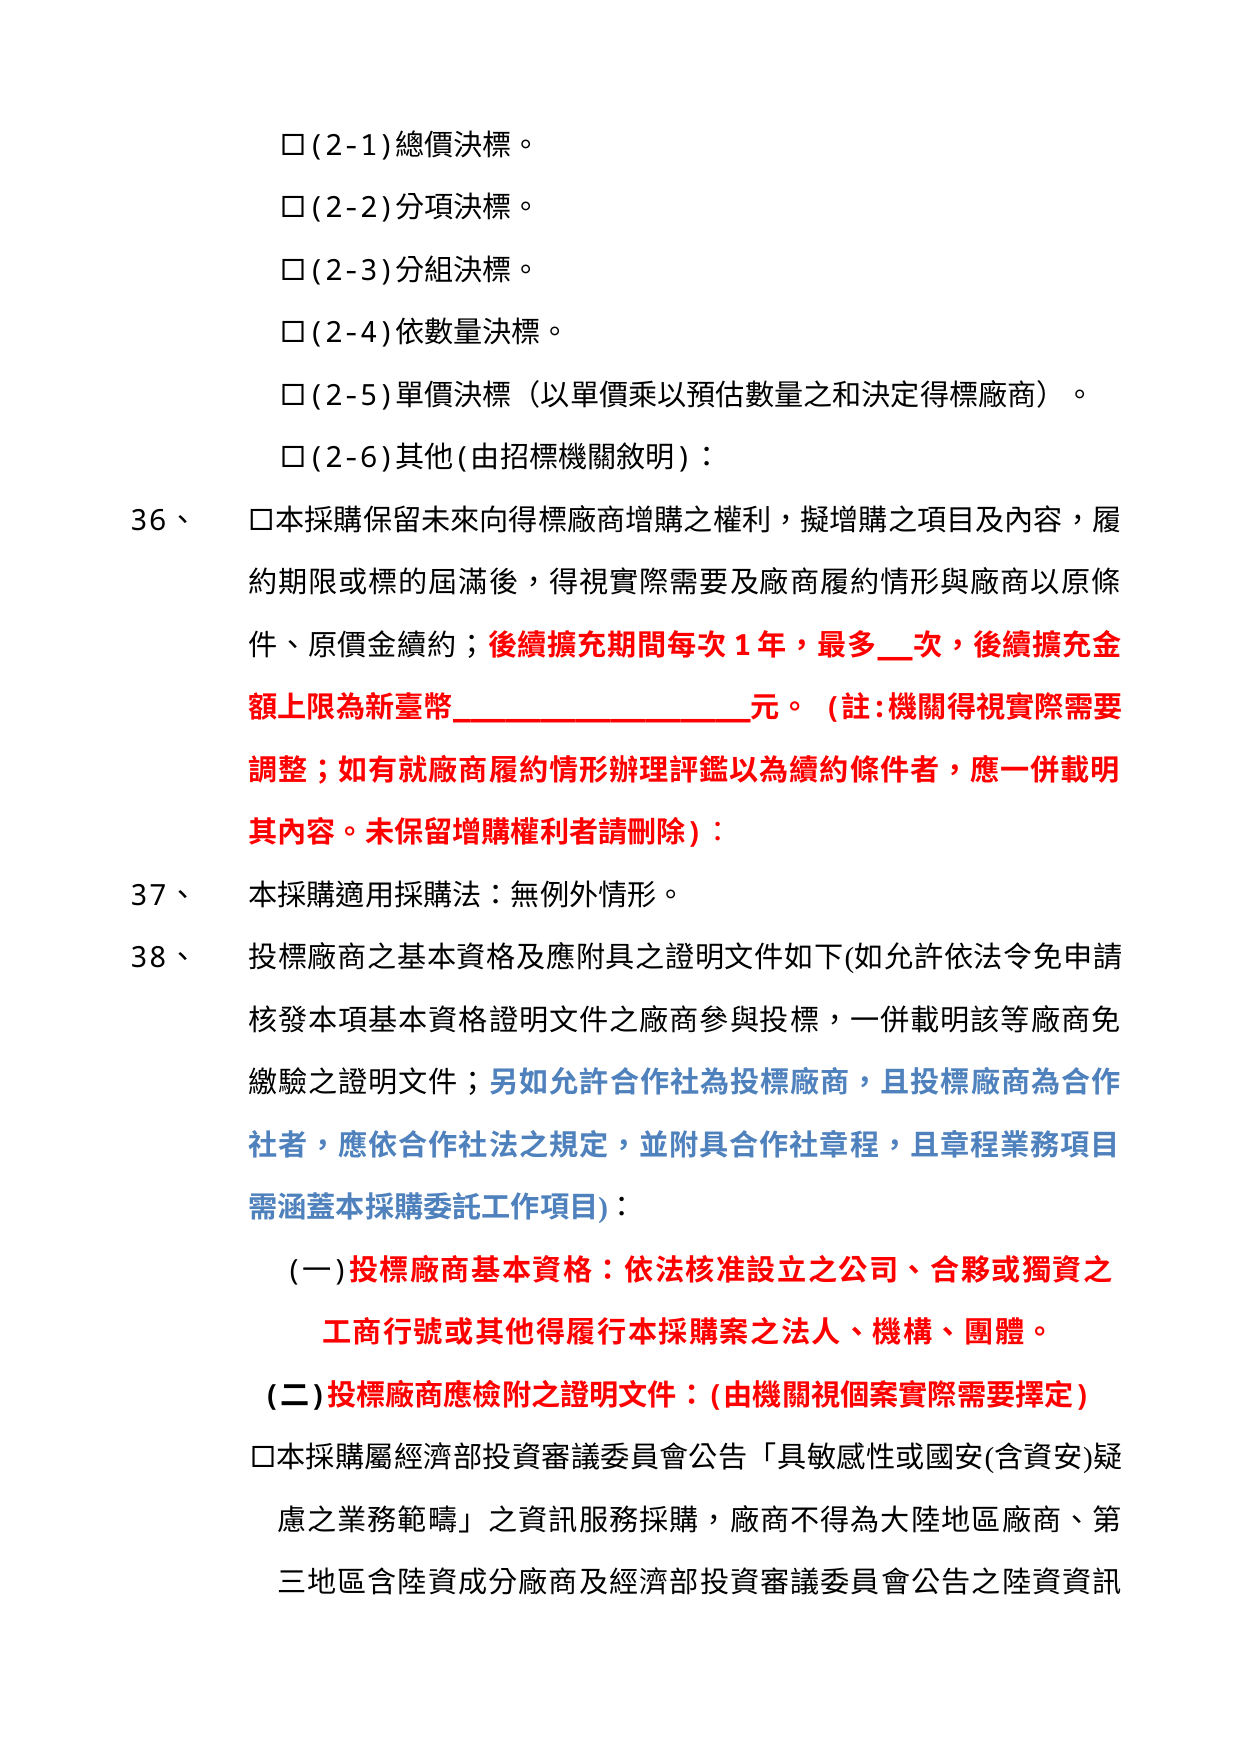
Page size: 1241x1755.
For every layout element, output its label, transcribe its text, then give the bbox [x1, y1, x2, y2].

text (2-3)分組決標。 [280, 226, 1122, 288]
list 本採購適用採購法：無例外情形。 [130, 851, 1122, 913]
text (2-4)依數量決標。 [280, 288, 1122, 351]
text (2-6)其他(由招標機關敘明)： [280, 413, 1122, 476]
list 投標廠商之基本資格及應附具之證明文件如下(如允許依法令免申請核發本項基本資格證明文件之廠商參與投標，一併載明該等廠商免繳驗之證明文件；另如允許合作社為投標廠商，且投標廠商為合作社者，應依合作社法之規定，並附具合作社章程，且章程業務項目需涵蓋本採購委託工作項目)： [130, 913, 1122, 1226]
text (2-5)單價決標（以單價乘以預估數量之和決定得標廠商）。 [280, 351, 1122, 413]
text (二)投標廠商應檢附之證明文件：(由機關視個案實際需要擇定) [263, 1351, 1122, 1413]
text 本採購屬經濟部投資審議委員會公告「具敏感性或國安(含資安)疑慮之業務範疇」之資訊服務採購，廠商不得為大陸地區廠商、第三地區含陸資成分廠商及經濟部投資審議委員會公告之陸資資訊 [250, 1413, 1122, 1601]
list 本採購保留未來向得標廠商增購之權利，擬增購之項目及內容，履約期限或標的屆滿後，得視實際需要及廠商履約情形與廠商以原條件、原價金續約；後續擴充期間每次1年，最多__次，後續擴充金額上限為新臺幣_________________元。 (註:機關得視實際需要調整；如有就廠商履約情形辦理評鑑以為續約條件者，應一併載明其內容。未保留增購權利者請刪除)： [130, 476, 1122, 851]
text (一)投標廠商基本資格：依法核准設立之公司、合夥或獨資之工商行號或其他得履行本採購案之法人、機構、團體。 [145, 1226, 1122, 1351]
text (2-2)分項決標。 [280, 163, 1122, 226]
text (2-1)總價決標。 [280, 101, 1122, 163]
